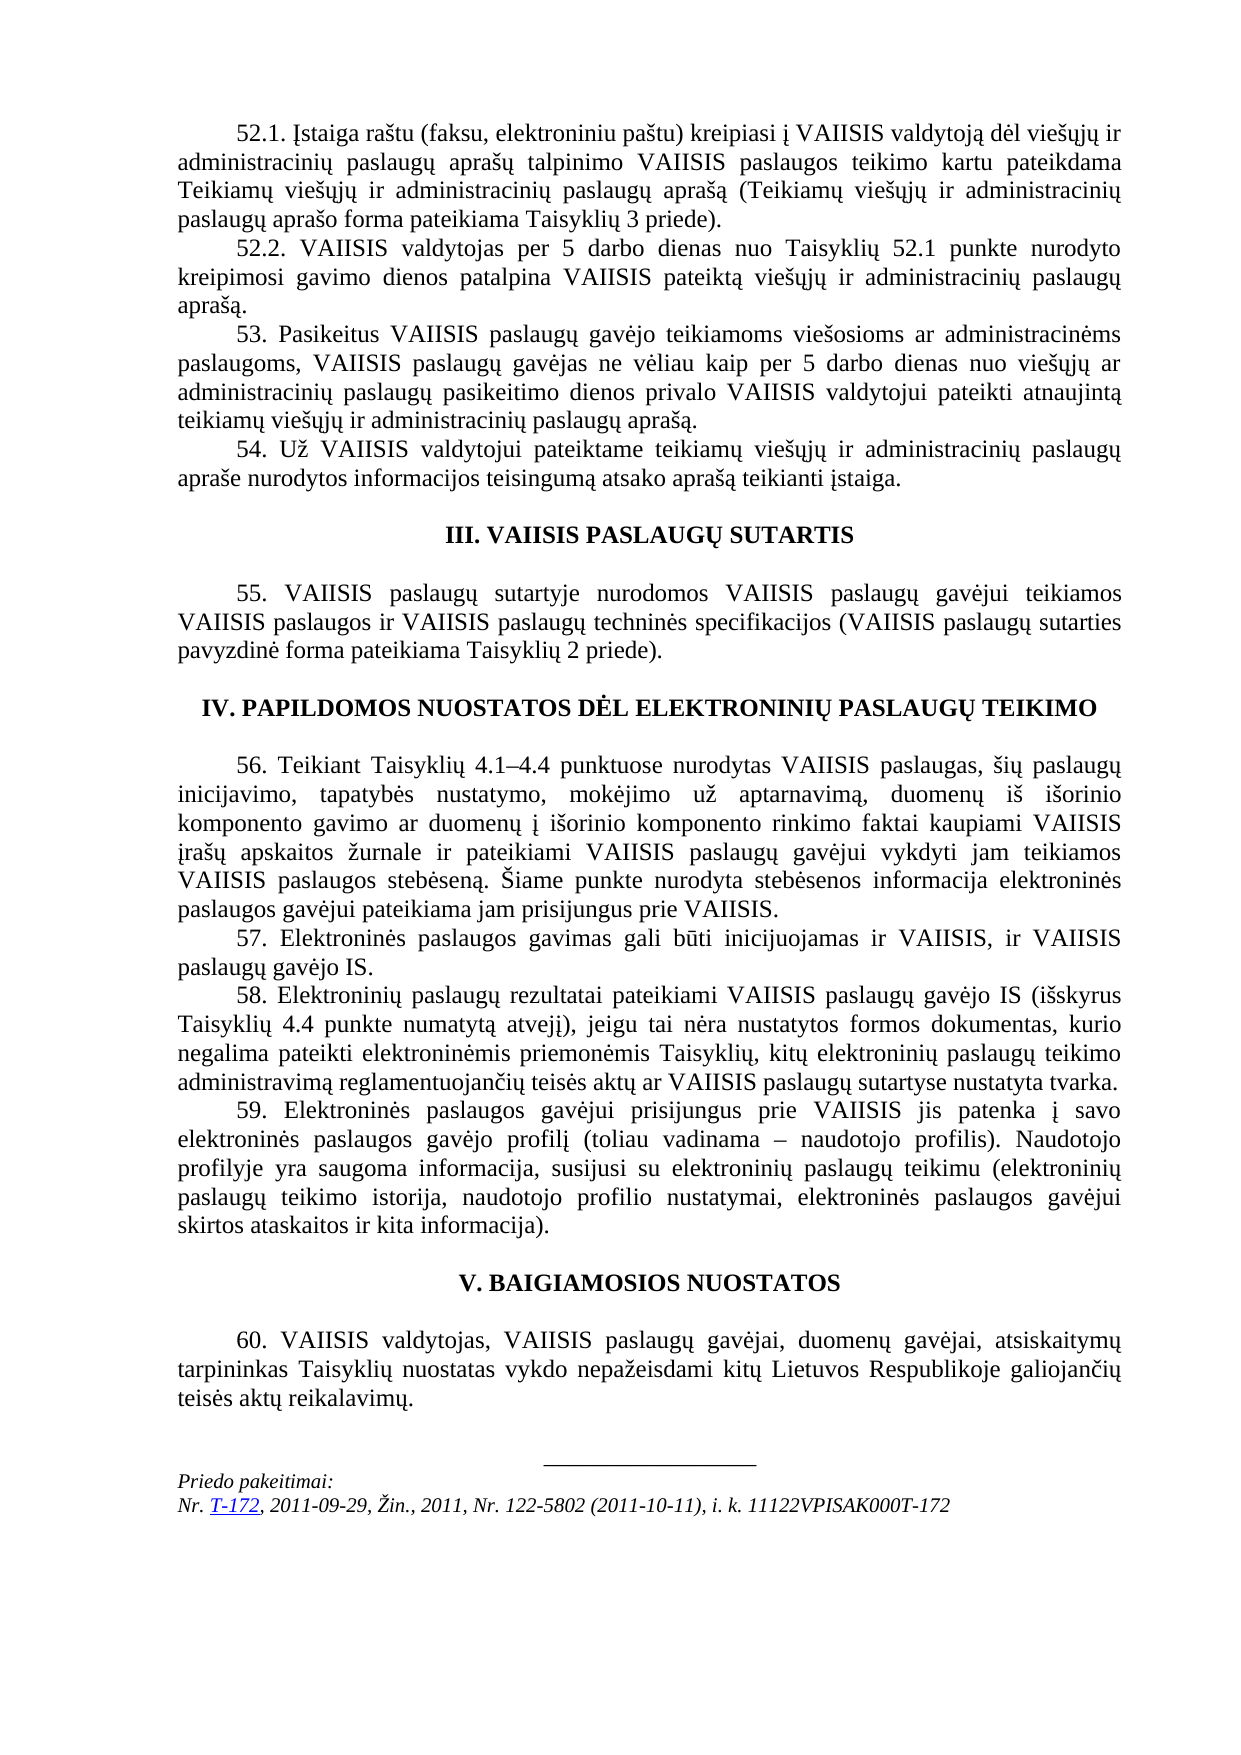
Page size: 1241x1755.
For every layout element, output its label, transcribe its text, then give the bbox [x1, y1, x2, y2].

text _________________ [177, 1441, 1122, 1469]
text V. BAIGIAMOSIOS NUOSTATOS [177, 1268, 1122, 1297]
text Nr. T-172, 2011-09-29, Žin., 2011, Nr. 122-5802 (2011-10-11), i. k. 11122VPISAK000T-172 [177, 1493, 1122, 1517]
text 52.2. VAIISIS valdytojas per 5 darbo dienas nuo Taisyklių 52.1 punkte nurodyto kreipimosi gavimo dienos patalpina VAIISIS pateiktą viešųjų ir administracinių paslaugų aprašą. [177, 233, 1122, 319]
text Priedo pakeitimai: [177, 1469, 1122, 1493]
text 52.1. Įstaiga raštu (faksu, elektroniniu paštu) kreipiasi į VAIISIS valdytoją dėl viešųjų ir administracinių paslaugų aprašų talpinimo VAIISIS paslaugos teikimo kartu pateikdama Teikiamų viešųjų ir administracinių paslaugų aprašą (Teikiamų viešųjų ir administracinių paslaugų aprašo forma pateikiama Taisyklių 3 priede). [177, 118, 1122, 233]
text 58. Elektroninių paslaugų rezultatai pateikiami VAIISIS paslaugų gavėjo IS (išskyrus Taisyklių 4.4 punkte numatytą atvejį), jeigu tai nėra nustatytos formos dokumentas, kurio negalima pateikti elektroninėmis priemonėmis Taisyklių, kitų elektroninių paslaugų teikimo administravimą reglamentuojančių teisės aktų ar VAIISIS paslaugų sutartyse nustatyta tvarka. [177, 981, 1122, 1096]
text 60. VAIISIS valdytojas, VAIISIS paslaugų gavėjai, duomenų gavėjai, atsiskaitymų tarpininkas Taisyklių nuostatas vykdo nepažeisdami kitų Lietuvos Respublikoje galiojančių teisės aktų reikalavimų. [177, 1326, 1122, 1412]
text 59. Elektroninės paslaugos gavėjui prisijungus prie VAIISIS jis patenka į savo elektroninės paslaugos gavėjo profilį (toliau vadinama – naudotojo profilis). Naudotojo profilyje yra saugoma informacija, susijusi su elektroninių paslaugų teikimu (elektroninių paslaugų teikimo istorija, naudotojo profilio nustatymai, elektroninės paslaugos gavėjui skirtos ataskaitos ir kita informacija). [177, 1096, 1122, 1239]
text 57. Elektroninės paslaugos gavimas gali būti inicijuojamas ir VAIISIS, ir VAIISIS paslaugų gavėjo IS. [177, 923, 1122, 981]
text IV. PAPILDOMOS NUOSTATOS DĖL ELEKTRONINIŲ PASLAUGŲ TEIKIMO [177, 693, 1122, 722]
text 54. Už VAIISIS valdytojui pateiktame teikiamų viešųjų ir administracinių paslaugų apraše nurodytos informacijos teisingumą atsako aprašą teikianti įstaiga. [177, 434, 1122, 492]
text 55. VAIISIS paslaugų sutartyje nurodomos VAIISIS paslaugų gavėjui teikiamos VAIISIS paslaugos ir VAIISIS paslaugų techninės specifikacijos (VAIISIS paslaugų sutarties pavyzdinė forma pateikiama Taisyklių 2 priede). [177, 578, 1122, 664]
text III. VAIISIS PASLAUGŲ SUTARTIS [177, 521, 1122, 549]
text 56. Teikiant Taisyklių 4.1–4.4 punktuose nurodytas VAIISIS paslaugas, šių paslaugų inicijavimo, tapatybės nustatymo, mokėjimo už aptarnavimą, duomenų iš išorinio komponento gavimo ar duomenų į išorinio komponento rinkimo faktai kaupiami VAIISIS įrašų apskaitos žurnale ir pateikiami VAIISIS paslaugų gavėjui vykdyti jam teikiamos VAIISIS paslaugos stebėseną. Šiame punkte nurodyta stebėsenos informacija elektroninės paslaugos gavėjui pateikiama jam prisijungus prie VAIISIS. [177, 751, 1122, 923]
text 53. Pasikeitus VAIISIS paslaugų gavėjo teikiamoms viešosioms ar administracinėms paslaugoms, VAIISIS paslaugų gavėjas ne vėliau kaip per 5 darbo dienas nuo viešųjų ar administracinių paslaugų pasikeitimo dienos privalo VAIISIS valdytojui pateikti atnaujintą teikiamų viešųjų ir administracinių paslaugų aprašą. [177, 319, 1122, 434]
